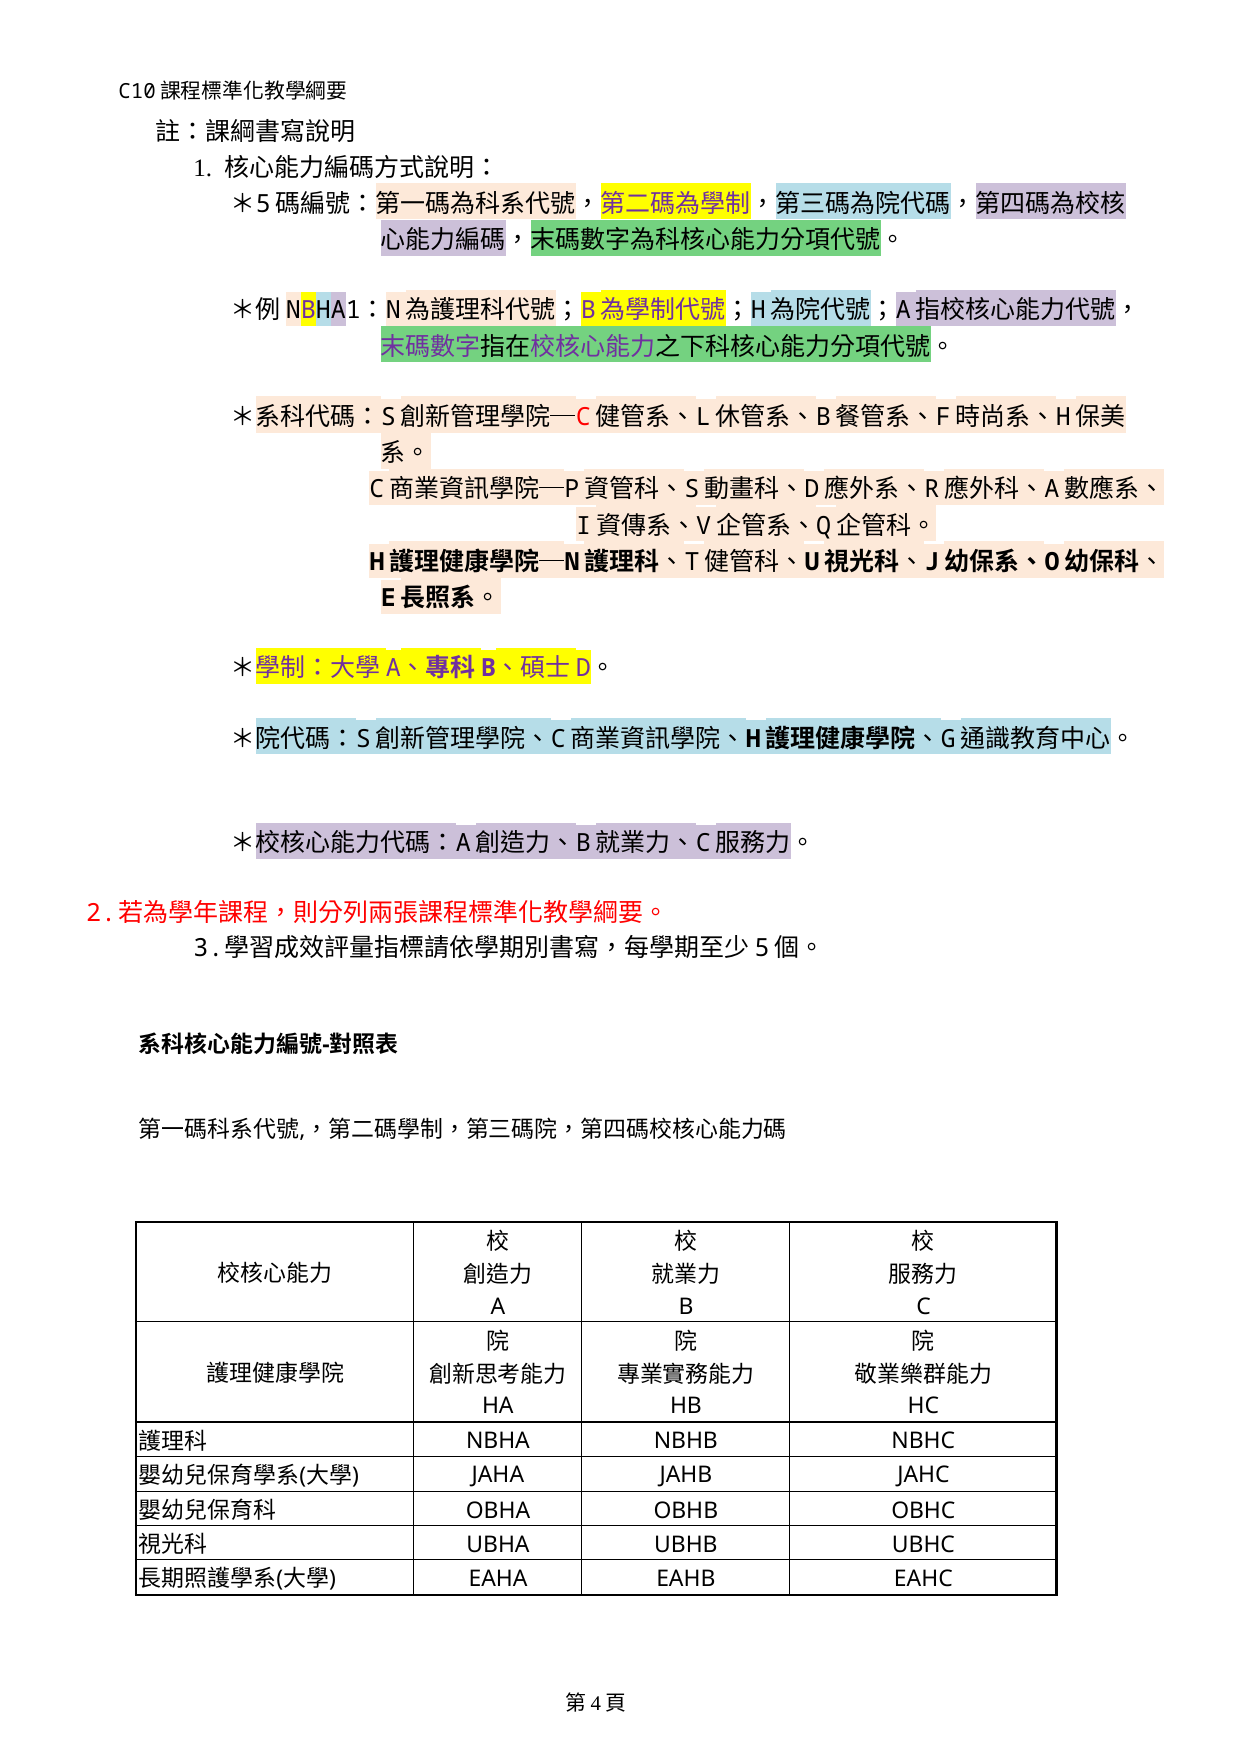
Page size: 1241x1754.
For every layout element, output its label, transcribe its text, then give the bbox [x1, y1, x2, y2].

table_cell [581, 1627, 790, 1659]
table_cell [790, 1627, 1056, 1659]
table_cell EAHA [414, 1560, 581, 1593]
text ＊例NBHA1：N為護理科代號；B為學制代號；H為院代號；A指校核心能力代號，末碼數字指在校核心能力之下科核心能力分項代號。 [231, 290, 1144, 362]
table_cell OBHA [414, 1492, 581, 1525]
table_cell NBHA [414, 1423, 581, 1456]
table_cell 嬰幼兒保育學系(大學) [137, 1457, 413, 1491]
table_cell [414, 1627, 581, 1659]
table_cell UBHB [582, 1526, 789, 1559]
list 若為學年課程，則分列兩張課程標準化教學綱要。 [86, 893, 1144, 928]
table_cell 嬰幼兒保育科 [137, 1492, 413, 1525]
table_cell NBHB [582, 1423, 789, 1456]
table_cell [136, 1660, 414, 1694]
list 核心能力編碼方式說明： [193, 148, 1144, 183]
table_cell 護理科 [137, 1423, 413, 1456]
table_cell EAHB [582, 1560, 789, 1593]
table_header [581, 999, 790, 1085]
table_cell 院 專業實務能力 HB [582, 1322, 789, 1421]
table_cell 長期照護學系(大學) [137, 1560, 413, 1593]
table_cell [414, 1596, 581, 1627]
table_cell 院 創新思考能力 HA [414, 1322, 581, 1421]
table_cell 校核心能力 [137, 1223, 413, 1321]
table_cell JAHA [414, 1457, 581, 1491]
table_cell OBHB [582, 1492, 789, 1525]
text C商業資訊學院─P資管科、S動畫科、D應外系、R應外科、A數應系、 [369, 469, 1144, 505]
table_cell 院 敬業樂群能力 HC [790, 1322, 1055, 1421]
table_cell 視光科 [137, 1526, 413, 1559]
table_cell [136, 1171, 414, 1221]
text 註：課綱書寫說明 [156, 112, 1144, 148]
table_cell NBHC [790, 1423, 1055, 1456]
text I資傳系、V企管系、Q企管科。 [576, 505, 1144, 541]
table_cell [581, 1171, 790, 1221]
table_cell 校 創造力 A [414, 1223, 581, 1321]
table_cell [581, 1660, 790, 1694]
text ＊校核心能力代碼：A創造力、B就業力、C服務力。 [231, 823, 1144, 859]
text H護理健康學院─N護理科、T健管科、U視光科、J幼保系、O幼保科、E長照系。 [369, 541, 1144, 614]
table_cell [136, 1596, 414, 1627]
table_cell [581, 1596, 790, 1627]
table_cell 校 服務力 C [790, 1223, 1055, 1321]
table_cell [790, 1660, 1056, 1694]
table_cell UBHA [414, 1526, 581, 1559]
table_header [790, 999, 1056, 1085]
table_cell JAHB [582, 1457, 789, 1491]
table_cell [414, 1660, 581, 1694]
table_cell [414, 1171, 581, 1221]
table_cell 校 就業力 B [582, 1223, 789, 1321]
table_cell UBHC [790, 1526, 1055, 1559]
table_cell [790, 1596, 1056, 1627]
table_cell JAHC [790, 1457, 1055, 1491]
table_cell 第一碼科系代號,，第二碼學制，第三碼院，第四碼校核心能力碼 [136, 1085, 1056, 1171]
table_header 系科核心能力編號-對照表 [136, 999, 581, 1085]
table_cell 護理健康學院 [137, 1322, 413, 1421]
text ＊系科代碼：S創新管理學院─C健管系、L休管系、B餐管系、F時尚系、H保美系。 [231, 396, 1144, 469]
table_cell OBHC [790, 1492, 1055, 1525]
table_cell [790, 1171, 1056, 1221]
list 學習成效評量指標請依學期別書寫，每學期至少5個。 [193, 928, 1144, 964]
text ＊學制：大學A、專科B、碩士D。 [231, 648, 1144, 684]
text ＊5碼編號：第一碼為科系代號，第二碼為學制，第三碼為院代碼，第四碼為校核心能力編碼，末碼數字為科核心能力分項代號。 [231, 183, 1144, 256]
table_cell [136, 1627, 414, 1659]
text ＊院代碼：S創新管理學院、C商業資訊學院、H護理健康學院、G通識教育中心。 [231, 718, 1144, 754]
table_cell EAHC [790, 1560, 1055, 1593]
